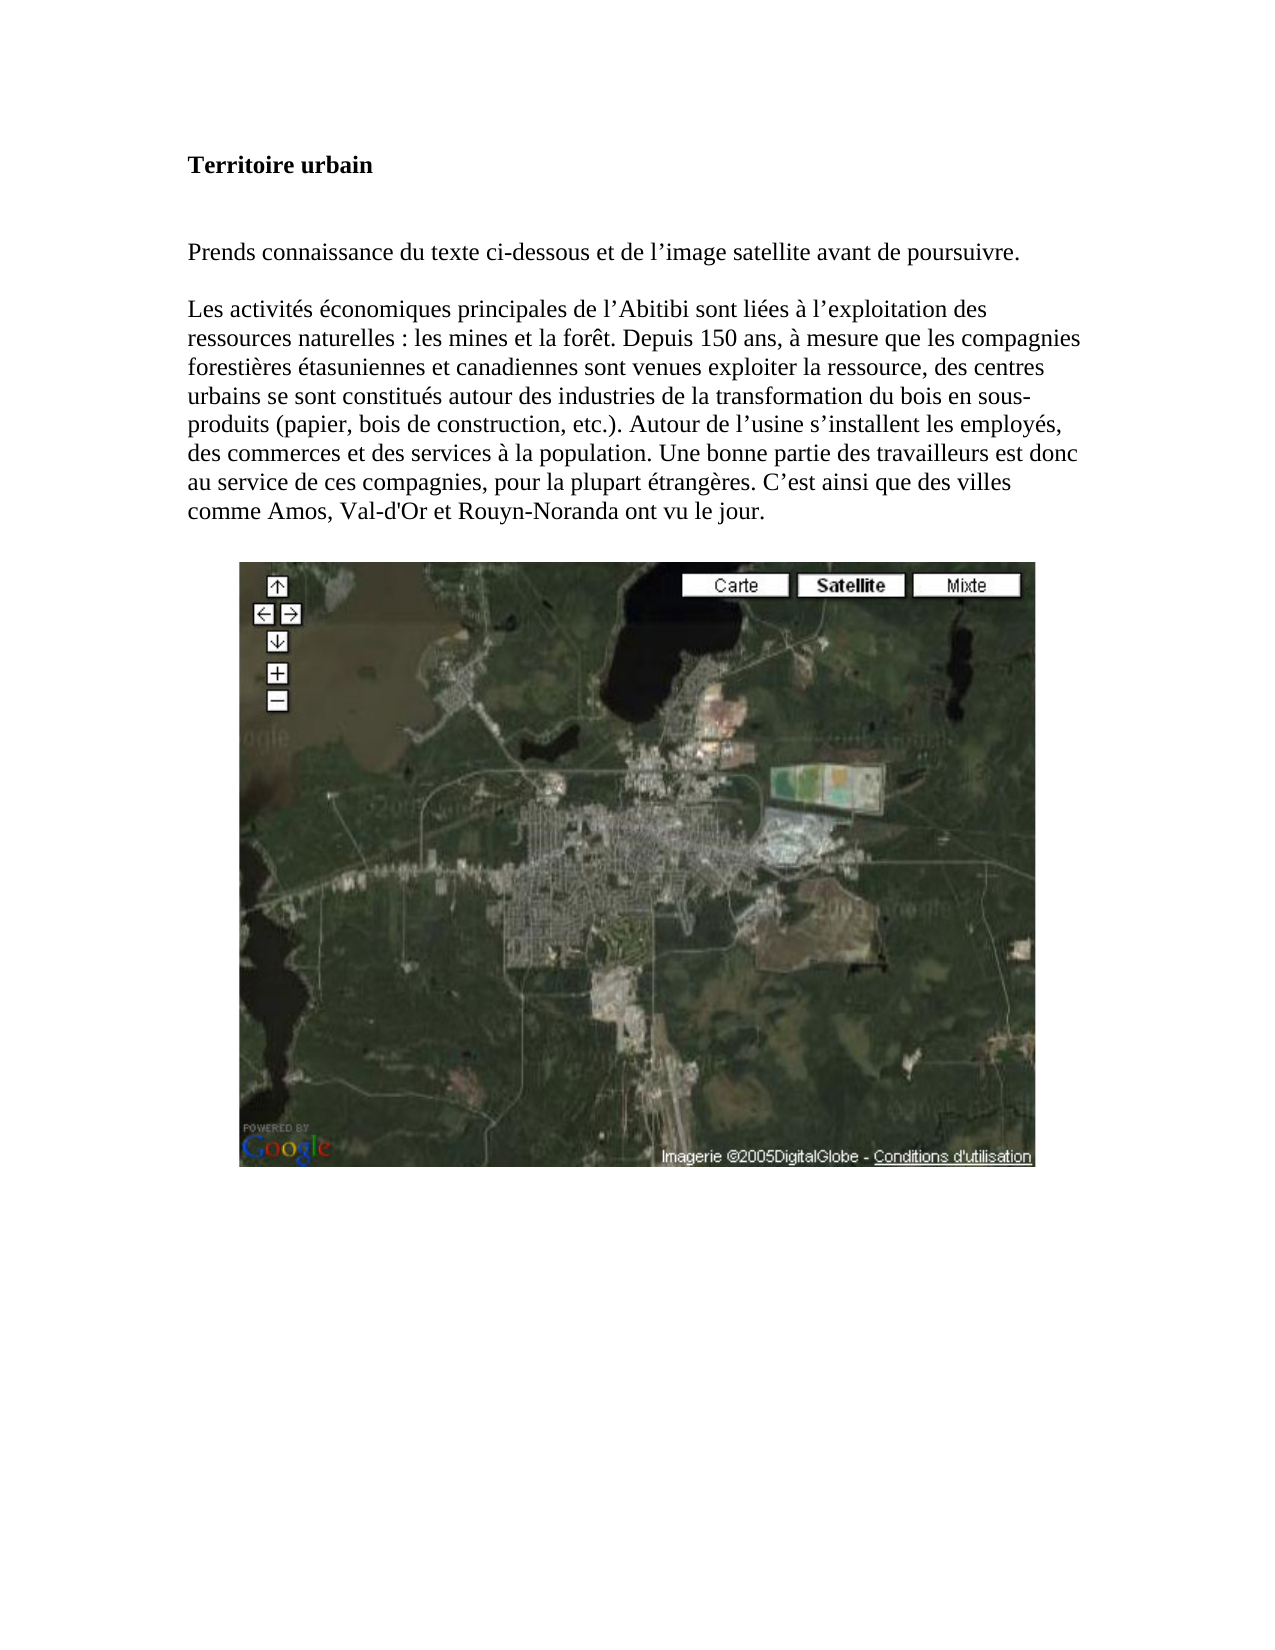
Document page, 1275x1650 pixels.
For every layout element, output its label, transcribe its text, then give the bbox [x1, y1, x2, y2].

text Prends connaissance du texte ci-dessous et de l’image satellite avant de poursuivre. [187, 237, 1087, 265]
picture [238, 562, 1037, 1167]
text Les activités économiques principales de l’Abitibi sont liées à l’exploitation des ressources naturelles : les mines et la forêt. Depuis 150 ans, à mesure que les compagnies forestières étasuniennes et canadiennes sont venues exploiter la ressource, des centres urbains se sont constitués autour des industries de la transformation du bois en sous-produits (papier, bois de construction, etc.). Autour de l’usine s’installent les employés, des commerces et des services à la population. Une bonne partie des travailleurs est donc au service de ces compagnies, pour la plupart étrangères. C’est ainsi que des villes comme Amos, Val-d'Or et Rouyn-Noranda ont vu le jour. [187, 294, 1087, 524]
text Territoire urbain [187, 150, 1087, 179]
